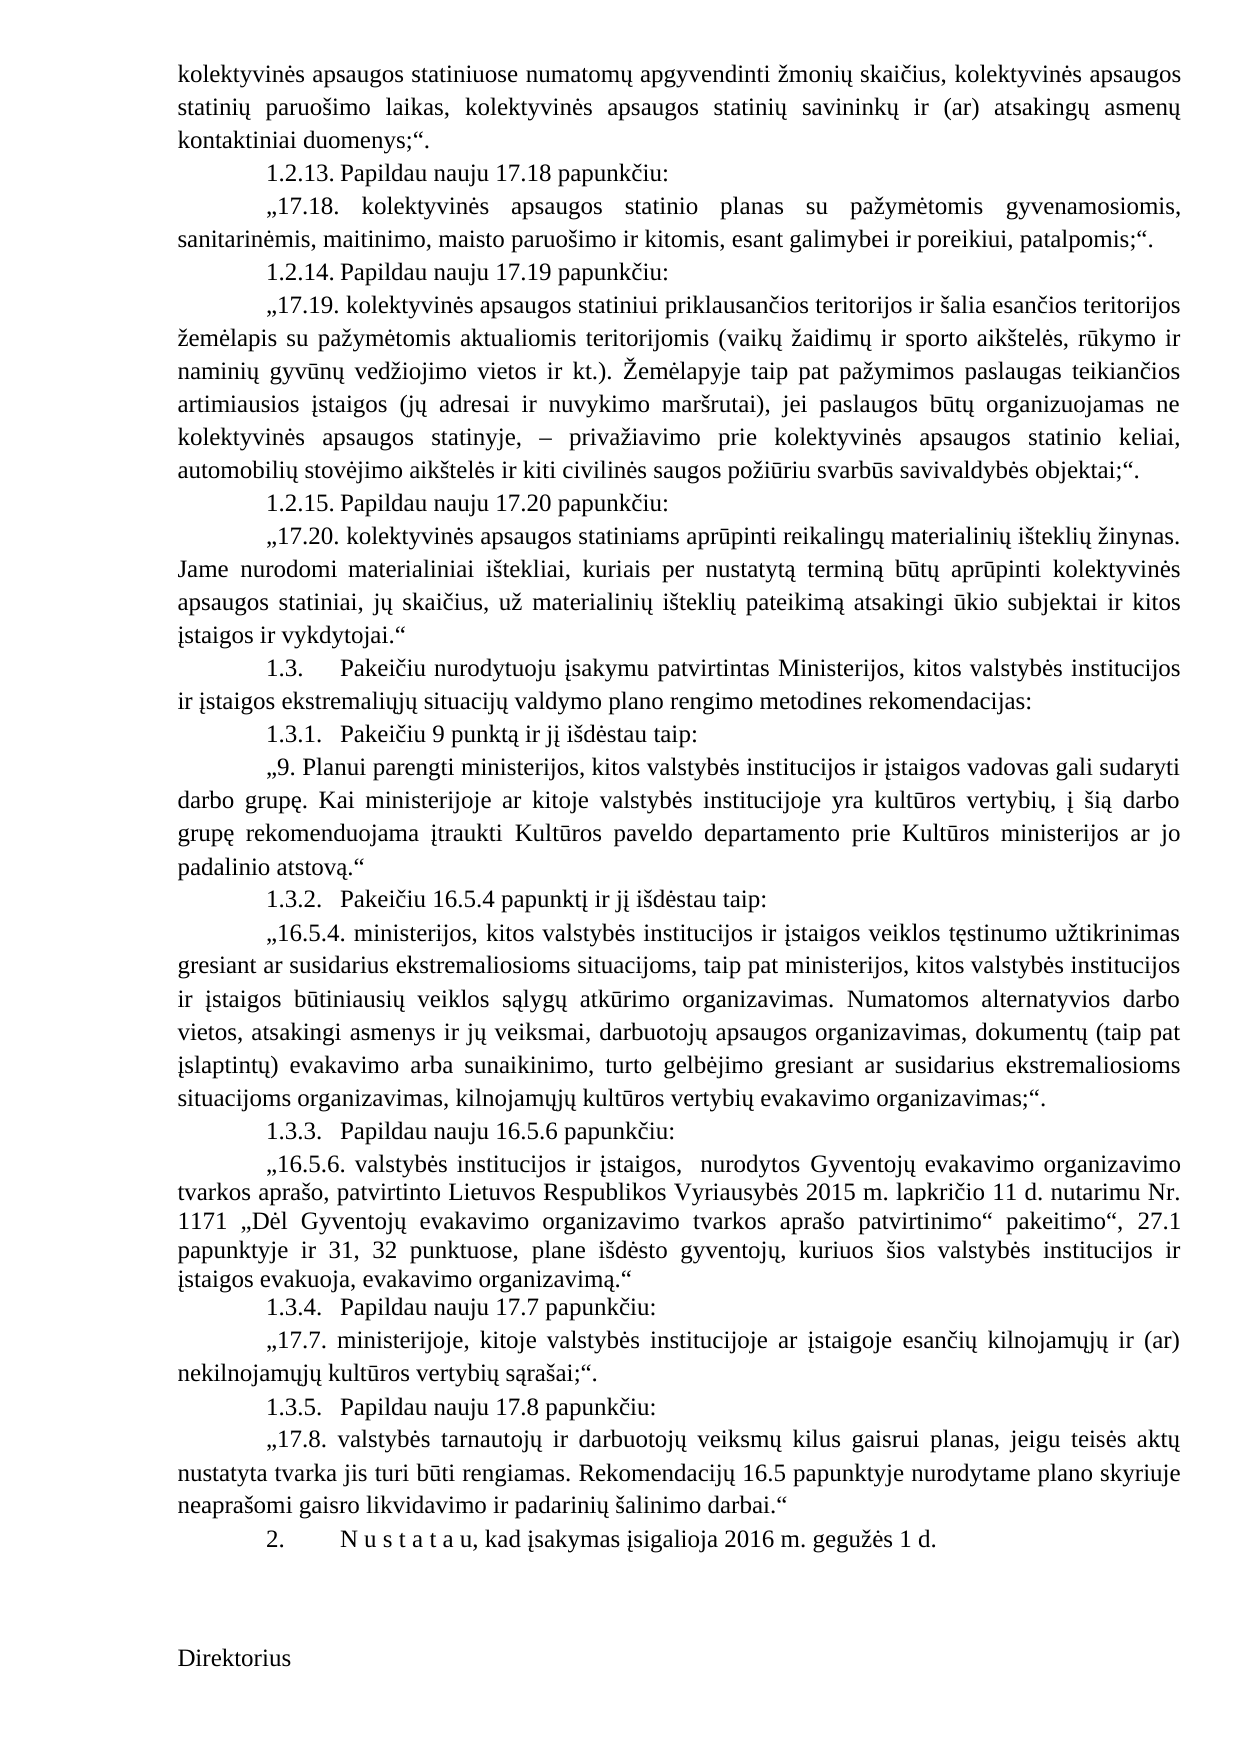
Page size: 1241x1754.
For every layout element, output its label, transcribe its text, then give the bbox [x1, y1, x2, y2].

text 1.3.2. Pakeičiu 16.5.4 papunktį ir jį išdėstau taip: [177, 884, 1181, 913]
text 1.3.1. Pakeičiu 9 punktą ir jį išdėstau taip: [177, 719, 1181, 748]
text 1.2.14. Papildau nauju 17.19 papunkčiu: [177, 257, 1181, 286]
text 1.3. Pakeičiu nurodytuoju įsakymu patvirtintas Ministerijos, kitos valstybės institucijos ir įstaigos ekstremaliųjų situacijų valdymo plano rengimo metodines rekomendacijas: [177, 653, 1181, 715]
text 1.2.13. Papildau nauju 17.18 papunkčiu: [177, 158, 1181, 187]
text 2. N u s t a t a u, kad įsakymas įsigalioja 2016 m. gegužės 1 d. [177, 1524, 1181, 1552]
text „17.7. ministerijoje, kitoje valstybės institucijoje ar įstaigoje esančių kilnojamųjų ir (ar) nekilnojamųjų kultūros vertybių sąrašai;“. [177, 1326, 1181, 1387]
text „17.20. kolektyvinės apsaugos statiniams aprūpinti reikalingų materialinių išteklių žinynas. Jame nurodomi materialiniai ištekliai, kuriais per nustatytą terminą būtų aprūpinti kolektyvinės apsaugos statiniai, jų skaičius, už materialinių išteklių pateikimą atsakingi ūkio subjektai ir kitos įstaigos ir vykdytojai.“ [177, 521, 1181, 649]
text 1.3.5. Papildau nauju 17.8 papunkčiu: [177, 1392, 1181, 1420]
text „17.8. valstybės tarnautojų ir darbuotojų veiksmų kilus gaisrui planas, jeigu teisės aktų nustatyta tvarka jis turi būti rengiamas. Rekomendacijų 16.5 papunktyje nurodytame plano skyriuje neaprašomi gaisro likvidavimo ir padarinių šalinimo darbai.“ [177, 1424, 1181, 1519]
text „16.5.4. ministerijos, kitos valstybės institucijos ir įstaigos veiklos tęstinumo užtikrinimas gresiant ar susidarius ekstremaliosioms situacijoms, taip pat ministerijos, kitos valstybės institucijos ir įstaigos būtiniausių veiklos sąlygų atkūrimo organizavimas. Numatomos alternatyvios darbo vietos, atsakingi asmenys ir jų veiksmai, darbuotojų apsaugos organizavimas, dokumentų (taip pat įslaptintų) evakavimo arba sunaikinimo, turto gelbėjimo gresiant ar susidarius ekstremaliosioms situacijoms organizavimas, kilnojamųjų kultūros vertybių evakavimo organizavimas;“. [177, 918, 1181, 1111]
text 1.3.3. Papildau nauju 16.5.6 papunkčiu: [177, 1116, 1181, 1144]
text „16.5.6. valstybės institucijos ir įstaigos, nurodytos Gyventojų evakavimo organizavimo tvarkos aprašo, patvirtinto Lietuvos Respublikos Vyriausybės 2015 m. lapkričio 11 d. nutarimu Nr. 1171 „Dėl Gyventojų evakavimo organizavimo tvarkos aprašo patvirtinimo“ pakeitimo“, 27.1 papunktyje ir 31, 32 punktuose, plane išdėsto gyventojų, kuriuos šios valstybės institucijos ir įstaigos evakuoja, evakavimo organizavimą.“ [177, 1149, 1181, 1292]
text „17.19. kolektyvinės apsaugos statiniui priklausančios teritorijos ir šalia esančios teritorijos žemėlapis su pažymėtomis aktualiomis teritorijomis (vaikų žaidimų ir sporto aikštelės, rūkymo ir naminių gyvūnų vedžiojimo vietos ir kt.). Žemėlapyje taip pat pažymimos paslaugas teikiančios artimiausios įstaigos (jų adresai ir nuvykimo maršrutai), jei paslaugos būtų organizuojamas ne kolektyvinės apsaugos statinyje, – privažiavimo prie kolektyvinės apsaugos statinio keliai, automobilių stovėjimo aikštelės ir kiti civilinės saugos požiūriu svarbūs savivaldybės objektai;“. [177, 290, 1181, 484]
text „9. Planui parengti ministerijos, kitos valstybės institucijos ir įstaigos vadovas gali sudaryti darbo grupę. Kai ministerijoje ar kitoje valstybės institucijoje yra kultūros vertybių, į šią darbo grupę rekomenduojama įtraukti Kultūros paveldo departamento prie Kultūros ministerijos ar jo padalinio atstovą.“ [177, 752, 1181, 880]
text 1.3.4. Papildau nauju 17.7 papunkčiu: [177, 1292, 1181, 1321]
text „17.18. kolektyvinės apsaugos statinio planas su pažymėtomis gyvenamosiomis, sanitarinėmis, maitinimo, maisto paruošimo ir kitomis, esant galimybei ir poreikiui, patalpomis;“. [177, 191, 1181, 253]
text kolektyvinės apsaugos statiniuose numatomų apgyvendinti žmonių skaičius, kolektyvinės apsaugos statinių paruošimo laikas, kolektyvinės apsaugos statinių savininkų ir (ar) atsakingų asmenų kontaktiniai duomenys;“. [177, 59, 1181, 154]
text 1.2.15. Papildau nauju 17.20 papunkčiu: [177, 488, 1181, 517]
text Direktorius [177, 1643, 1181, 1672]
